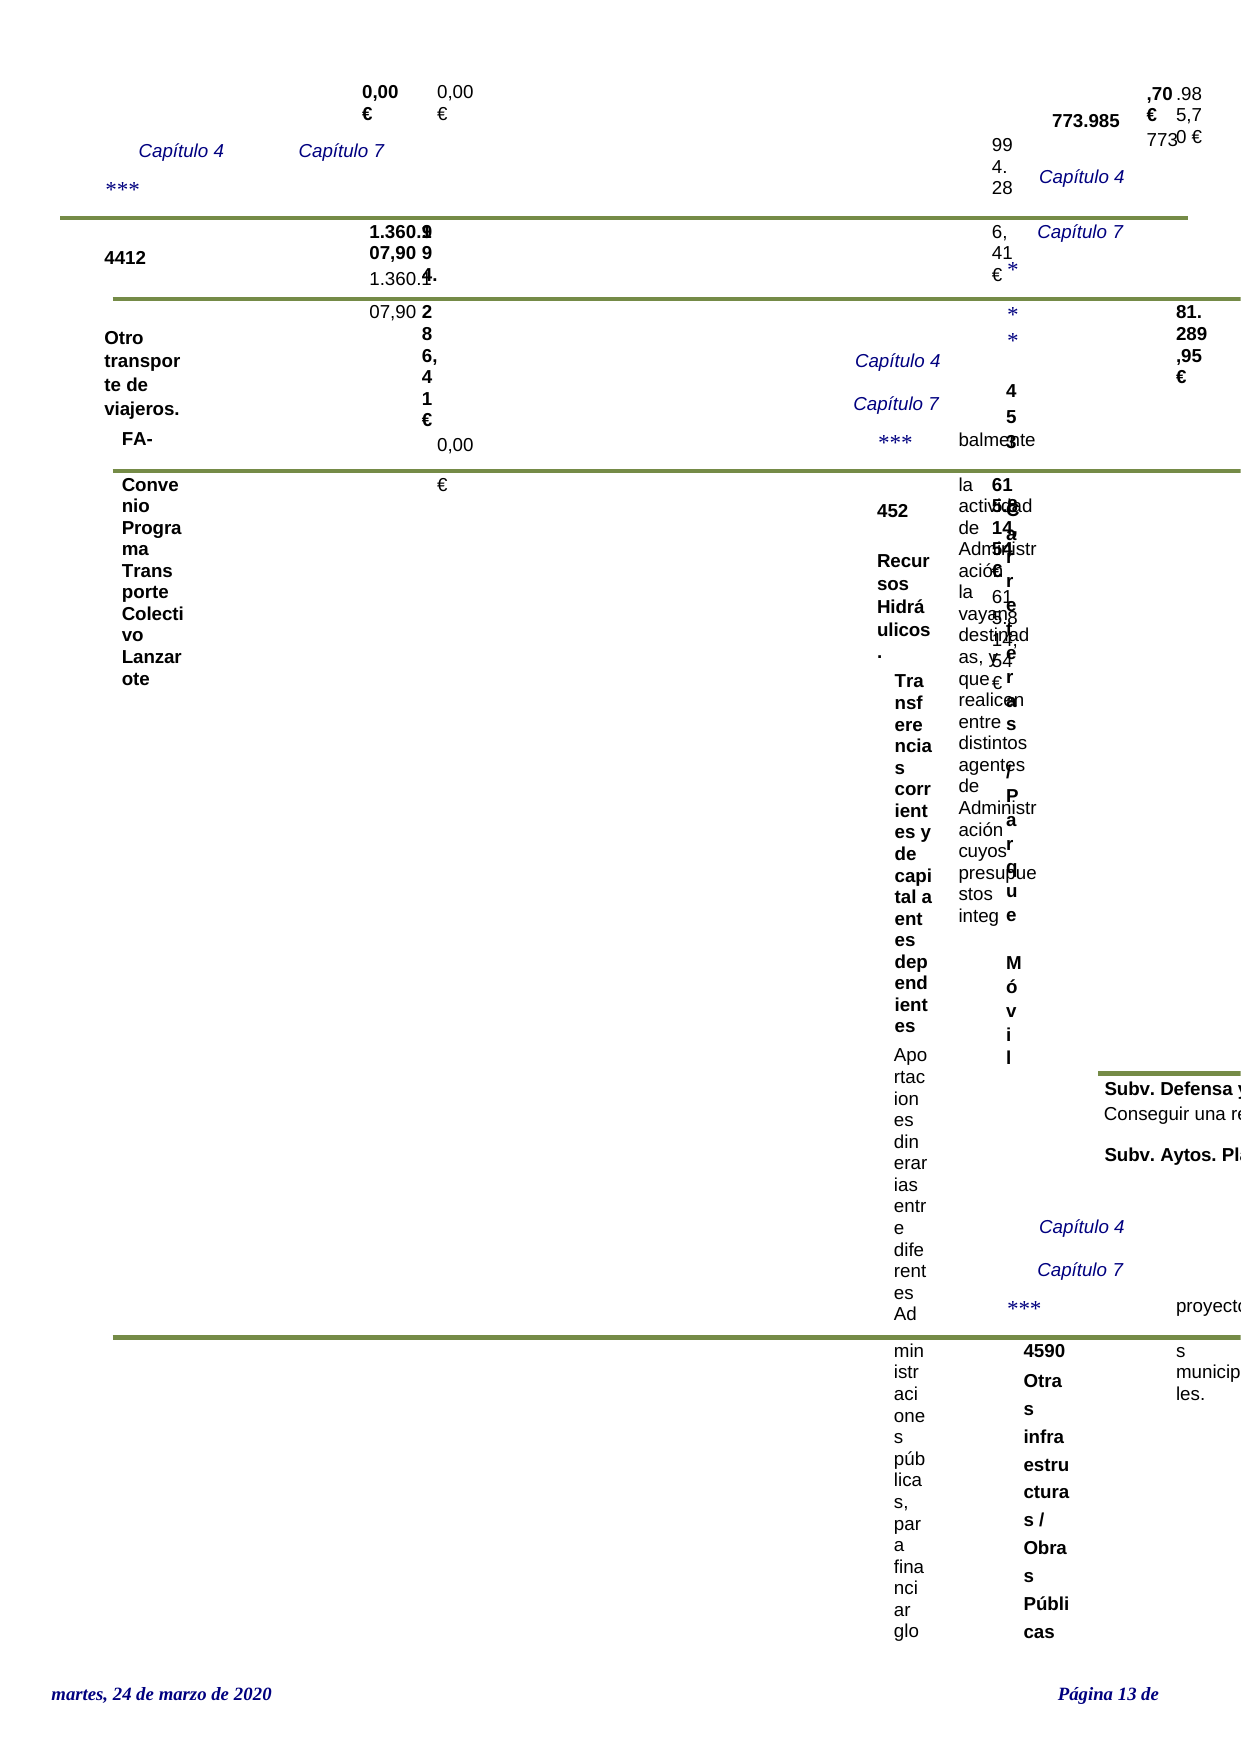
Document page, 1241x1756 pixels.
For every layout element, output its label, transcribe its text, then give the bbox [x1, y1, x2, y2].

text *** [104, 176, 183, 216]
text Financiación de proyectos municipales. [1176, 1295, 1241, 1335]
text Capítulo 4 Capítulo 7 [23, 140, 385, 161]
text [1176, 286, 1212, 297]
text FA- [122, 428, 183, 469]
text Financiación de proyectos municipales. [1176, 1340, 1241, 1404]
text 452 Recursos Hidráulicos. [877, 473, 932, 664]
text Convenio Programa Transporte Colectivo Lanzarote [122, 473, 183, 689]
text 0,00 [437, 434, 484, 469]
text 0,00 € [437, 81, 477, 124]
text *** 4590 Otras infraestructuras / Obras Públicas Subv. A Ayuntamientos de la Isla [1006, 1340, 1069, 1643]
text *** 453 Carreteras / Parque Móvil [1006, 301, 1014, 392]
table_header Subv. Defensa y promoción de las carreteras [1098, 1076, 1241, 1100]
text 81.289,95 € [1176, 301, 1212, 387]
text € [437, 473, 484, 495]
text 994.286,41 € [422, 220, 439, 297]
text Capítulo 4 Capítulo 7 [1006, 1216, 1124, 1281]
text *** 453 Carreteras / Parque Móvil [1006, 770, 1014, 869]
text *** 453 Carreteras / Parque Móvil [1006, 873, 1014, 1014]
text Transferencias corrientes y de capital a entes dependientes [894, 670, 932, 1037]
text Aportaciones dinerarias entre diferentes Administraciones públicas, para financiar globalmente la actividad de la Administración a la que vayan destinadas, y las que se realicen entre los distintos agentes de una Administración cuyos presupuestos se integ [894, 1044, 928, 1335]
text 773.985,70 € [1052, 110, 1124, 132]
text Capítulo 4 Capítulo 7 [1006, 220, 1124, 242]
text *** [877, 429, 932, 469]
text 0,00 € [362, 81, 378, 124]
text 4412 Otro transporte de viajeros. [104, 220, 183, 422]
text *** 4590 Otras infraestructuras / Obras Públicas Subv. A Ayuntamientos de la Isla [1006, 1295, 1069, 1335]
text Capítulo 4 Capítulo 7 [796, 350, 940, 414]
text 994.286,41 € [422, 301, 439, 431]
text 773.985,70 € [1176, 82, 1204, 147]
text Aportaciones dinerarias entre diferentes Administraciones públicas, para financiar globalmente la actividad de la Administración a la que vayan destinadas, y las que se realicen entre los distintos agentes de una Administración cuyos presupuestos se integ [894, 1340, 928, 1642]
text Capítulo 4 Capítulo 7 [1006, 166, 1124, 216]
table_cell Conseguir una red viaria más segura y de mayor calidad y capacidad. Subv. Aytos. Plan Insular de Obras Municipales [1098, 1100, 1241, 1176]
